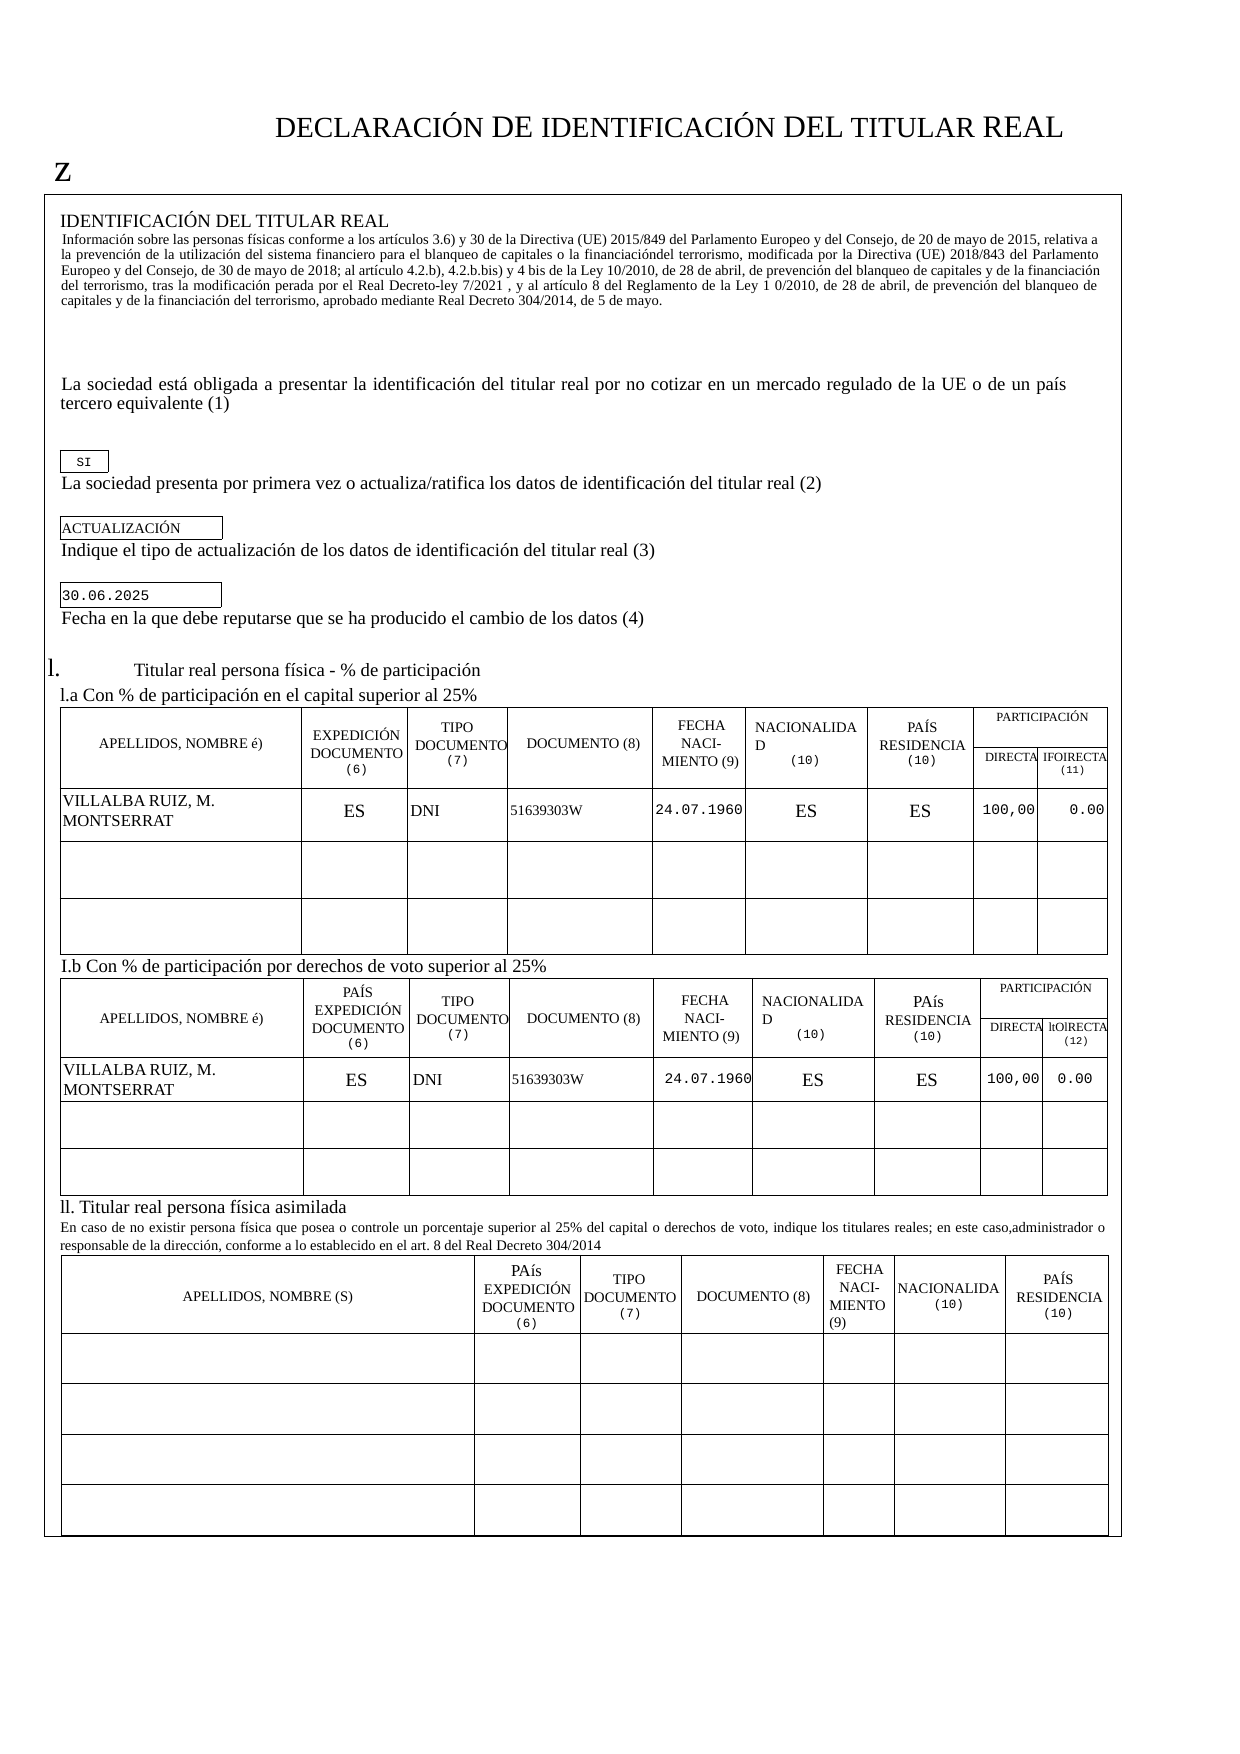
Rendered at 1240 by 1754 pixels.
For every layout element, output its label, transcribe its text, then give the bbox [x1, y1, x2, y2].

table_cell [1043, 1149, 1107, 1195]
table_cell [475, 1485, 580, 1535]
table_cell [61, 842, 301, 898]
table_cell 51639303W [508, 789, 652, 841]
table_cell ES [875, 1058, 980, 1101]
table_header NACIONALIDAD (10) [753, 979, 874, 1057]
table_header ACTUALIZACIÓN [61, 517, 222, 538]
table_cell [304, 1102, 409, 1148]
table_cell [653, 842, 745, 898]
table_cell [61, 1102, 303, 1148]
table_cell [753, 1149, 874, 1195]
table_cell ES [302, 789, 407, 841]
table_cell ES [868, 789, 973, 841]
table_cell 24.07.1960 [653, 789, 745, 841]
table_cell [510, 1149, 653, 1195]
table_cell [581, 1384, 681, 1434]
table_cell DIRECTA [981, 1019, 1042, 1057]
table_cell [508, 842, 652, 898]
table_header PAÍS RESIDENCIA (10) [1006, 1256, 1108, 1333]
table_cell [408, 899, 507, 954]
text z [54, 144, 1156, 190]
table_header SI [61, 451, 108, 472]
table_cell ltOlRECTA (12) [1043, 1019, 1107, 1057]
table_header DOCUMENTO (8) [682, 1256, 823, 1333]
table_cell VILLALBA RUIZ, M. MONTSERRAT [61, 1058, 303, 1101]
table_cell [895, 1384, 1005, 1434]
table_cell [475, 1334, 580, 1383]
table_header PAís RESIDENCIA (10) [875, 979, 980, 1057]
table_cell [981, 1149, 1042, 1195]
table_cell [654, 1102, 752, 1148]
table_cell 24.07.1960 [654, 1058, 752, 1101]
table_cell [824, 1384, 894, 1434]
table_cell [824, 1485, 894, 1535]
table_cell [682, 1384, 823, 1434]
table_cell 51639303W [510, 1058, 653, 1101]
table_header NACIONALIDA (10) [895, 1256, 1005, 1333]
table_cell [682, 1334, 823, 1383]
table_header APELLIDOS, NOMBRE é) [61, 979, 303, 1057]
table_cell [62, 1334, 474, 1383]
table_cell [61, 899, 301, 954]
table_cell [746, 899, 867, 954]
table_cell [653, 899, 745, 954]
table_cell [875, 1102, 980, 1148]
table_header DOCUMENTO (8) [510, 979, 653, 1057]
table_header NACIONALIDAD (10) [746, 708, 867, 788]
table_header IDENTIFICACIÓN DEL TITULAR REAL Información sobre las personas físicas conforme a los artículos 3.6) y 30 de la Directiva (UE) 2015/849 del Parlamento Europeo y del Consejo, de 20 de mayo de 2015, relativa a la prevención de la utilización del sistema financiero para el blanqueo de capitales o la financiacióndel terrorismo, modificada por la Directiva (UE) 2018/843 del Parlamento Europeo y del Consejo, de 30 de mayo de 2018; al artículo 4.2.b), 4.2.b.bis) y 4 bis de la Ley 10/2010, de 28 de abril, de prevención del blanqueo de capitales y de la financiación del terrorismo, tras la modificación perada por el Real Decreto-ley 7/2021 , y al artículo 8 del Reglamento de la Ley 1 0/2010, de 28 de abril, de prevención del blanqueo de capitales y de la financiación del terrorismo, aprobado mediante Real Decreto 304/2014, de 5 de mayo. La sociedad está obligada a presentar la identificación del titular real por no cotizar en un mercado regulado de la UE o de un país tercero equivalente (1) La sociedad presenta por primera vez o actualiza/ratifica los datos de identificación del titular real (2) Indique el tipo de actualización de los datos de identificación del titular real (3) Fecha en la que debe reputarse que se ha producido el cambio de los datos (4) Titular real persona física - % de participación l.a Con % de participación en el capital superior al 25% I.b Con % de participación por derechos de voto superior al 25% ll. Titular real persona física asimilada En caso de no existir persona física que posea o controle un porcentaje superior al 25% del capital o derechos de voto, indique los titulares reales; en este caso,administrador o responsable de la dirección, conforme a lo establecido en el art. 8 del Real Decreto 304/2014 [45, 195, 1121, 1536]
table_header PAís EXPEDICIÓN DOCUMENTO (6) [475, 1256, 580, 1333]
table_cell [408, 842, 507, 898]
table_cell [475, 1384, 580, 1434]
table_cell [895, 1435, 1005, 1484]
table_cell [1006, 1485, 1108, 1535]
table_cell [1006, 1384, 1108, 1434]
table_header TIPO DOCUMENTO (7) [408, 708, 507, 788]
table_cell ES [753, 1058, 874, 1101]
table_header PARTICIPACIÓN [981, 979, 1107, 1018]
table_cell [974, 842, 1037, 898]
table_cell [824, 1334, 894, 1383]
table_cell [746, 842, 867, 898]
table_cell [62, 1435, 474, 1484]
table_cell [302, 842, 407, 898]
table_cell [868, 899, 973, 954]
table_cell VILLALBA RUIZ, M. MONTSERRAT [61, 789, 301, 841]
table_cell ES [304, 1058, 409, 1101]
table_cell [868, 842, 973, 898]
table_cell [895, 1485, 1005, 1535]
table_cell [61, 1149, 303, 1195]
table_cell 0.00 [1043, 1058, 1107, 1101]
table_header PARTICIPACIÓN [974, 708, 1107, 747]
table_cell [1006, 1435, 1108, 1484]
table_cell 100,00 [974, 789, 1037, 841]
table_cell [304, 1149, 409, 1195]
table_header APELLIDOS, NOMBRE (S) [62, 1256, 474, 1333]
table_cell [895, 1334, 1005, 1383]
table_cell [410, 1149, 509, 1195]
table_header FECHA NACI- MIENTO (9) [824, 1256, 894, 1333]
table_header FECHA NACI- MIENTO (9) [653, 708, 745, 788]
table_cell [682, 1485, 823, 1535]
table_cell [62, 1485, 474, 1535]
table_cell DNI [408, 789, 507, 841]
table_cell [682, 1435, 823, 1484]
table_header DOCUMENTO (8) [508, 708, 652, 788]
table_cell [1038, 899, 1107, 954]
table_cell [508, 899, 652, 954]
table_header FECHA NACI- MIENTO (9) [654, 979, 752, 1057]
table_cell [581, 1435, 681, 1484]
table_header APELLIDOS, NOMBRE é) [61, 708, 301, 788]
table_cell DNI [410, 1058, 509, 1101]
table_cell [1043, 1102, 1107, 1148]
table_cell [510, 1102, 653, 1148]
table_cell [753, 1102, 874, 1148]
table_cell [62, 1384, 474, 1434]
table_cell [1038, 842, 1107, 898]
table_cell [1006, 1334, 1108, 1383]
table_cell DIRECTA [974, 748, 1037, 788]
table_cell IFOIRECTA (11) [1038, 748, 1107, 788]
table_cell [475, 1435, 580, 1484]
table_cell [581, 1334, 681, 1383]
table_cell [654, 1149, 752, 1195]
table_header PAÍS EXPEDICIÓN DOCUMENTO (6) [304, 979, 409, 1057]
table_cell 0.00 [1038, 789, 1107, 841]
table_header TIPO DOCUMENTO (7) [410, 979, 509, 1057]
table_cell ES [746, 789, 867, 841]
table_cell [410, 1102, 509, 1148]
table_header PAÍS RESIDENCIA (10) [868, 708, 973, 788]
table_cell [302, 899, 407, 954]
table_header EXPEDICIÓN DOCUMENTO (6) [302, 708, 407, 788]
table_cell [875, 1149, 980, 1195]
table_cell [981, 1102, 1042, 1148]
table_cell [824, 1435, 894, 1484]
table_cell 100,00 [981, 1058, 1042, 1101]
table_cell [974, 899, 1037, 954]
table_header 30.06.2025 [61, 583, 221, 607]
table_cell [581, 1485, 681, 1535]
table_header TIPO DOCUMENTO (7) [581, 1256, 681, 1333]
